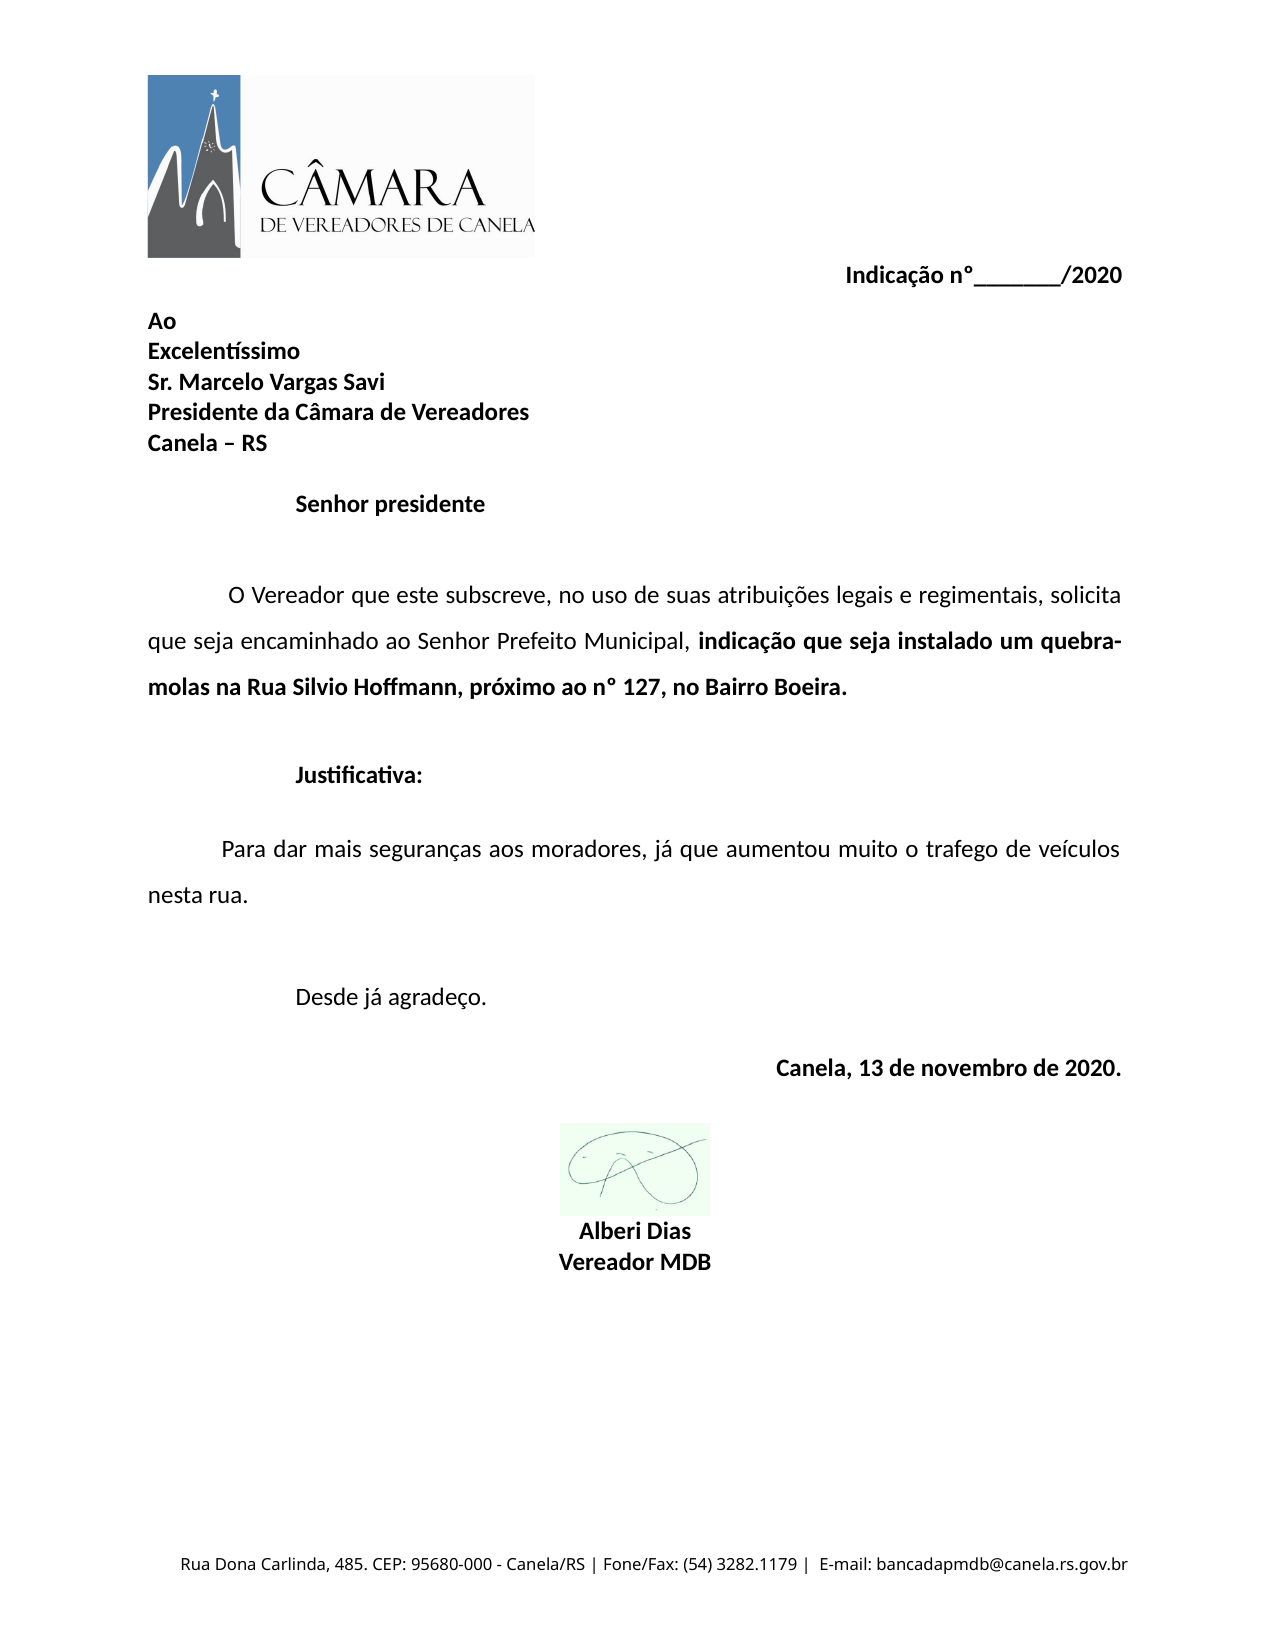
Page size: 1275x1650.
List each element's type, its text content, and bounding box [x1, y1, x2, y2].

text Excelentíssimo [148, 335, 1122, 366]
picture [147, 75, 536, 258]
subtitle Indicação nº_______/2020 [148, 259, 1122, 289]
text Para dar mais seguranças aos moradores, já que aumentou muito o trafego de veículos nesta rua. [148, 833, 1122, 909]
text Desde já agradeço. [148, 981, 1122, 1011]
text Canela, 13 de novembro de 2020. [148, 1052, 1122, 1082]
text Presidente da Câmara de Vereadores [148, 396, 1122, 427]
text Canela – RS [148, 427, 1122, 457]
text O Vereador que este subscreve, no uso de suas atribuições legais e regimentais, solicita que seja encaminhado ao Senhor Prefeito Municipal, indicação que seja instalado um quebra-molas na Rua Silvio Hoffmann, próximo ao nº 127, no Bairro Boeira. [148, 579, 1122, 701]
text Alberi Dias [148, 1215, 1122, 1246]
text Vereador MDB [148, 1246, 1122, 1276]
text Sr. Marcelo Vargas Savi [148, 366, 1122, 396]
text Justificativa: [295, 760, 1122, 790]
text Ao [148, 305, 1122, 335]
picture [560, 1123, 711, 1216]
text Senhor presidente [148, 488, 1122, 518]
